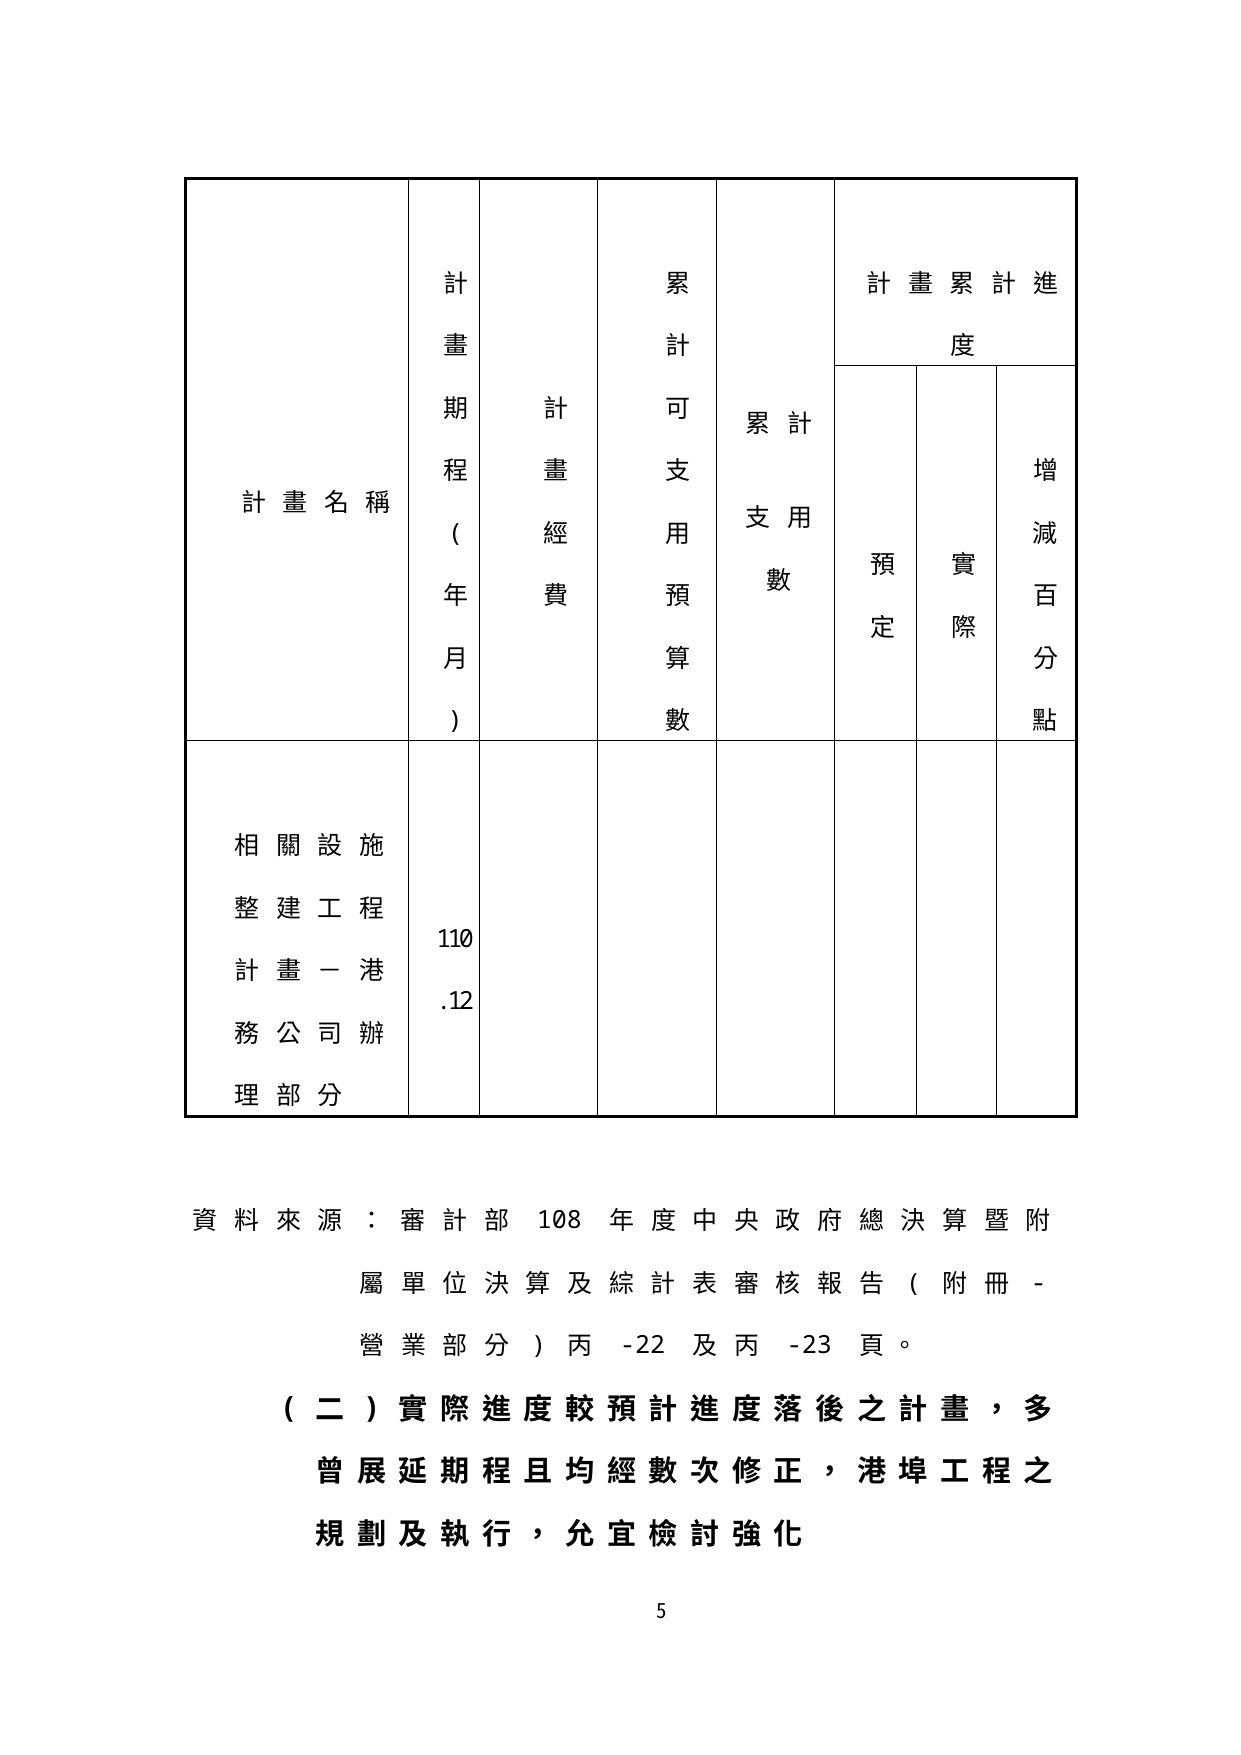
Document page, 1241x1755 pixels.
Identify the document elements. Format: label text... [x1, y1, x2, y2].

table_cell 實際 [917, 366, 996, 740]
table_cell 相關設施整建工程計畫－港務公司辦理部分 [187, 741, 408, 1115]
table_header 累計可支用預算數 [598, 180, 716, 740]
table_cell 110.12 [409, 741, 479, 1115]
table_header 計畫 期程 (年月) [409, 180, 479, 740]
table_cell [835, 741, 916, 1115]
table_cell [480, 741, 597, 1115]
table_header 計畫名稱 [187, 180, 408, 740]
text 資料來源：審計部108年度中央政府總決算暨附屬單位決算及綜計表審核報告(附冊-營業部分)丙-22及丙-23頁。 [184, 1177, 1059, 1365]
table_cell [997, 741, 1075, 1115]
table_header 累計 支用數 [717, 180, 834, 740]
text (二)實際進度較預計進度落後之計畫，多曾展延期程且均經數次修正，港埠工程之規劃及執行，允宜檢討強化 [243, 1365, 1059, 1552]
table_cell [598, 741, 716, 1115]
table_header 計畫累計進度 [835, 180, 1075, 365]
table_cell 增減 百分點 [997, 366, 1075, 740]
table_cell [717, 741, 834, 1115]
table_header 計畫經費 [480, 180, 597, 740]
table_cell [917, 741, 996, 1115]
table_cell 預定 [835, 366, 916, 740]
